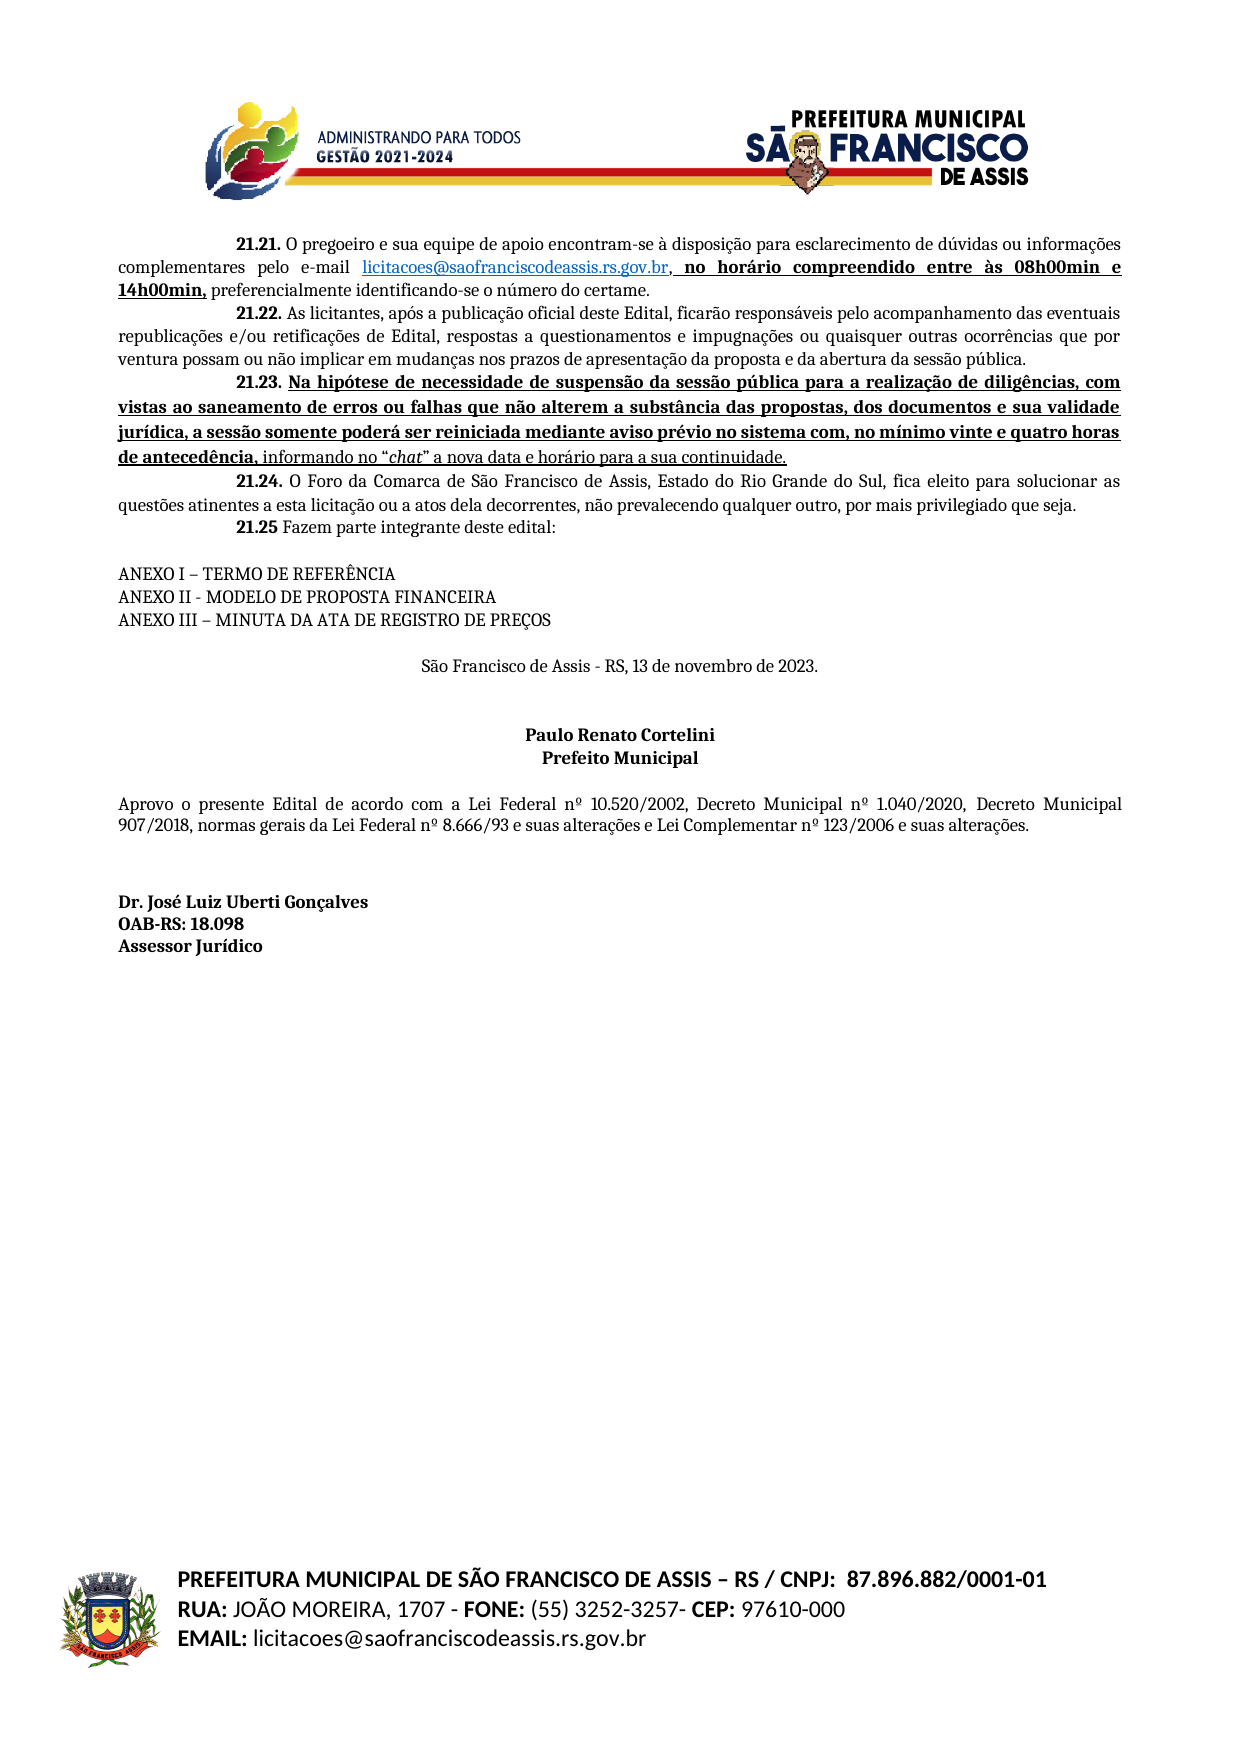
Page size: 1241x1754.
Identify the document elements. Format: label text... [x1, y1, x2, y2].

text 21.23. Na hipótese de necessidade de suspensão da sessão pública para a realização de diligências, com vistas ao saneamento de erros ou falhas que não alterem a substância das propostas, dos documentos e sua validade jurídica, a sessão somente poderá ser reiniciada mediante aviso prévio no sistema com, no mínimo vinte e quatro horas de antecedência, informando no “chat” a nova data e horário para a sua continuidade. [118, 372, 1122, 468]
text Dr. José Luiz Uberti Gonçalves [118, 892, 1122, 914]
text OAB-RS: 18.098 [118, 914, 1122, 935]
text ANEXO I – TERMO DE REFERÊNCIA [118, 563, 1122, 585]
text ANEXO III – MINUTA DA ATA DE REGISTRO DE PREÇOS [118, 609, 1122, 631]
text Aprovo o presente Edital de acordo com a Lei Federal nº 10.520/2002, Decreto Municipal nº 1.040/2020, Decreto Municipal 907/2018, normas gerais da Lei Federal nº 8.666/93 e suas alterações e Lei Complementar nº 123/2006 e suas alterações. [118, 793, 1122, 836]
text Assessor Jurídico [118, 935, 1122, 957]
text ANEXO II - MODELO DE PROPOSTA FINANCEIRA [118, 586, 1122, 608]
text 21.22. As licitantes, após a publicação oficial deste Edital, ficarão responsáveis pelo acompanhamento das eventuais republicações e/ou retificações de Edital, respostas a questionamentos e impugnações ou quaisquer outras ocorrências que por ventura possam ou não implicar em mudanças nos prazos de apresentação da proposta e da abertura da sessão pública. [118, 303, 1122, 370]
text Prefeito Municipal [118, 747, 1122, 769]
text Paulo Renato Cortelini [118, 724, 1122, 746]
text 21.25 Fazem parte integrante deste edital: [118, 517, 1122, 539]
text São Francisco de Assis - RS, 13 de novembro de 2023. [118, 655, 1122, 677]
text 21.21. O pregoeiro e sua equipe de apoio encontram-se à disposição para esclarecimento de dúvidas ou informações complementares pelo e-mail licitacoes@saofranciscodeassis.rs.gov.br, no horário compreendido entre às 08h00min e 14h00min, preferencialmente identificando-se o número do certame. [118, 234, 1122, 301]
text 21.24. O Foro da Comarca de São Francisco de Assis, Estado do Rio Grande do Sul, fica eleito para solucionar as questões atinentes a esta licitação ou a atos dela decorrentes, não prevalecendo qualquer outro, por mais privilegiado que seja. [118, 471, 1122, 516]
